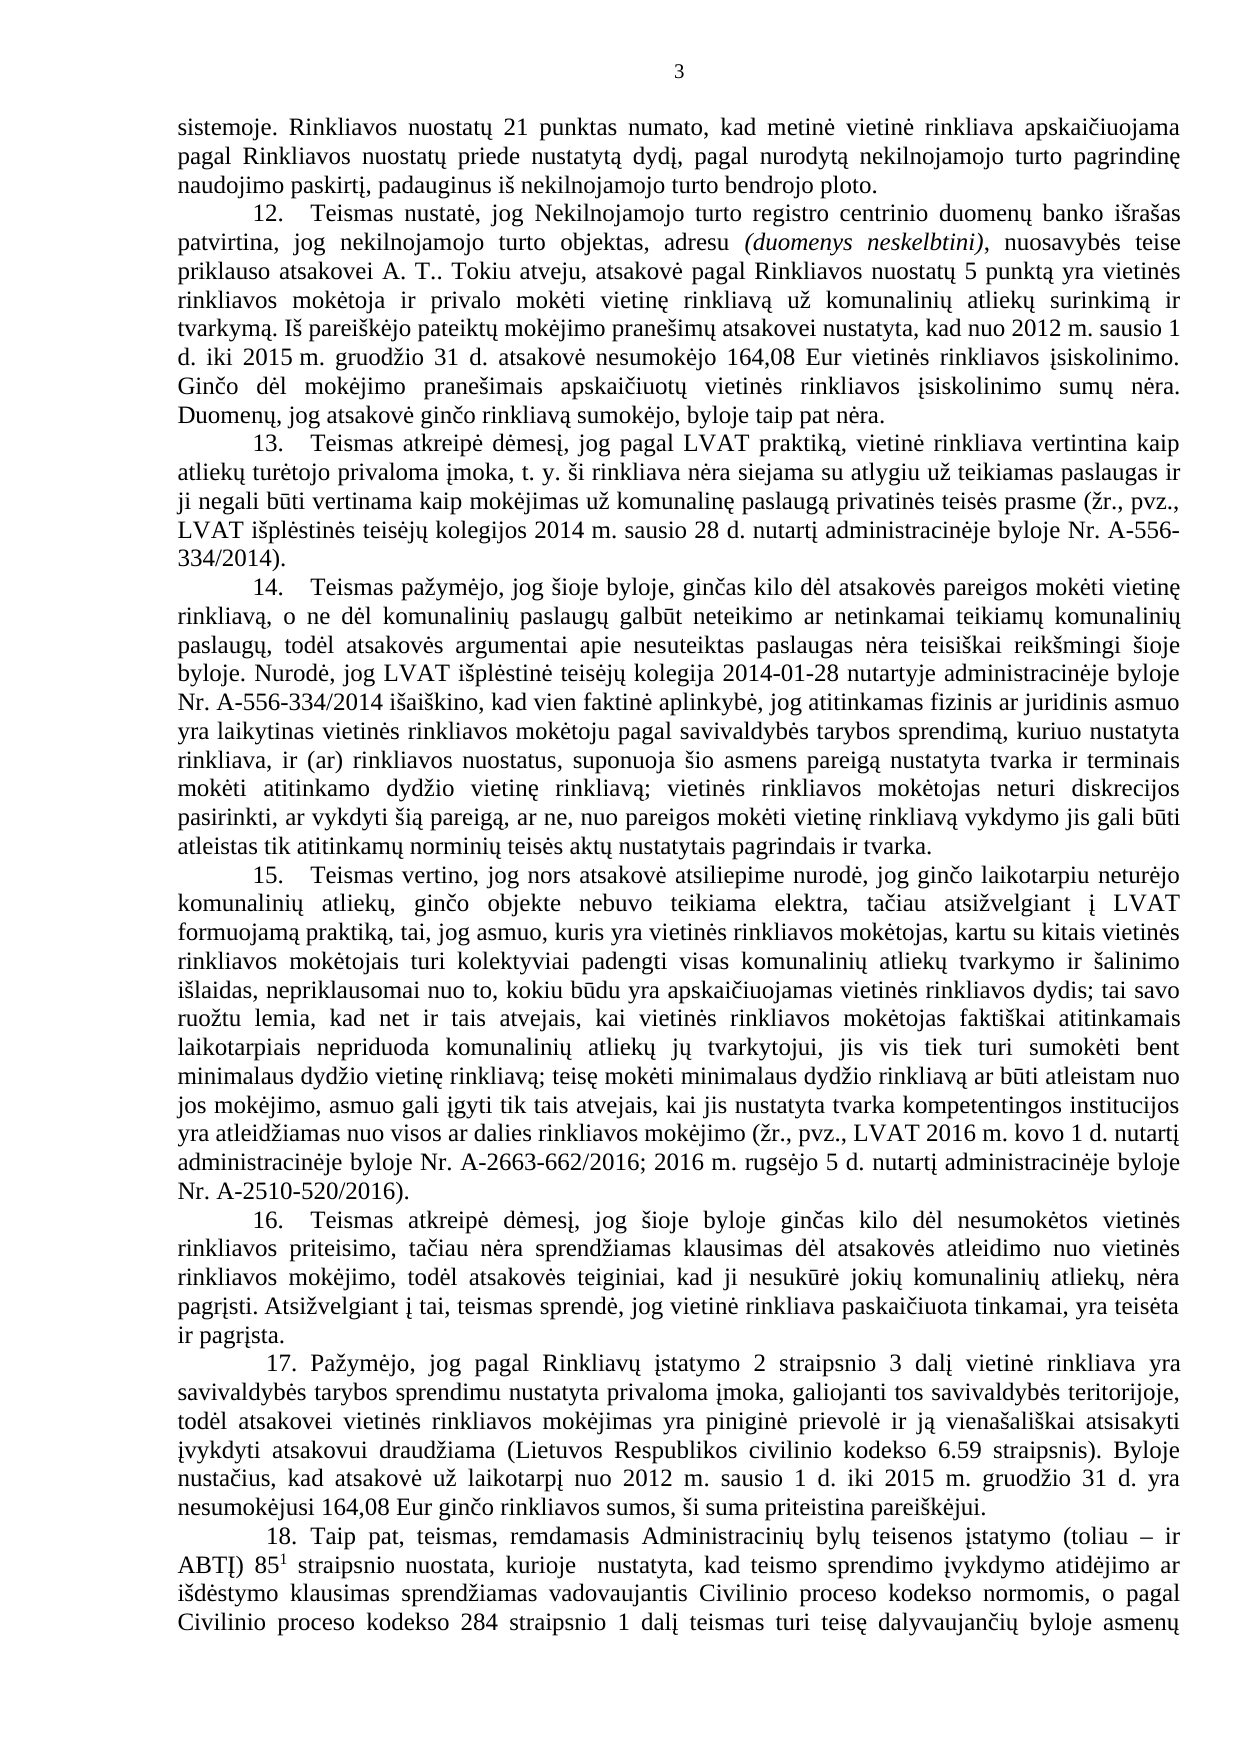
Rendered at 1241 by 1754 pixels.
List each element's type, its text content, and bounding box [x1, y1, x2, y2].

text 17. Pažymėjo, jog pagal Rinkliavų įstatymo 2 straipsnio 3 dalį vietinė rinkliava yra savivaldybės tarybos sprendimu nustatyta privaloma įmoka, galiojanti tos savivaldybės teritorijoje, todėl atsakovei vietinės rinkliavos mokėjimas yra piniginė prievolė ir ją vienašališkai atsisakyti įvykdyti atsakovui draudžiama (Lietuvos Respublikos civilinio kodekso 6.59 straipsnis). Byloje nustačius, kad atsakovė už laikotarpį nuo 2012 m. sausio 1 d. iki 2015 m. gruodžio 31 d. yra nesumokėjusi 164,08 Eur ginčo rinkliavos sumos, ši suma priteistina pareiškėjui. [177, 1348, 1181, 1521]
text sistemoje. Rinkliavos nuostatų 21 punktas numato, kad metinė vietinė rinkliava apskaičiuojama pagal Rinkliavos nuostatų priede nustatytą dydį, pagal nurodytą nekilnojamojo turto pagrindinę naudojimo paskirtį, padauginus iš nekilnojamojo turto bendrojo ploto. [177, 112, 1181, 198]
text 13. Teismas atkreipė dėmesį, jog pagal LVAT praktiką, vietinė rinkliava vertintina kaip atliekų turėtojo privaloma įmoka, t. y. ši rinkliava nėra siejama su atlygiu už teikiamas paslaugas ir ji negali būti vertinama kaip mokėjimas už komunalinę paslaugą privatinės teisės prasme (žr., pvz., LVAT išplėstinės teisėjų kolegijos 2014 m. sausio 28 d. nutartį administracinėje byloje Nr. A-556-334/2014). [177, 428, 1181, 572]
text 16. Teismas atkreipė dėmesį, jog šioje byloje ginčas kilo dėl nesumokėtos vietinės rinkliavos priteisimo, tačiau nėra sprendžiamas klausimas dėl atsakovės atleidimo nuo vietinės rinkliavos mokėjimo, todėl atsakovės teiginiai, kad ji nesukūrė jokių komunalinių atliekų, nėra pagrįsti. Atsižvelgiant į tai, teismas sprendė, jog vietinė rinkliava paskaičiuota tinkamai, yra teisėta ir pagrįsta. [177, 1205, 1181, 1348]
text 14. Teismas pažymėjo, jog šioje byloje, ginčas kilo dėl atsakovės pareigos mokėti vietinę rinkliavą, o ne dėl komunalinių paslaugų galbūt neteikimo ar netinkamai teikiamų komunalinių paslaugų, todėl atsakovės argumentai apie nesuteiktas paslaugas nėra teisiškai reikšmingi šioje byloje. Nurodė, jog LVAT išplėstinė teisėjų kolegija 2014-01-28 nutartyje administracinėje byloje Nr. A-556-334/2014 išaiškino, kad vien faktinė aplinkybė, jog atitinkamas fizinis ar juridinis asmuo yra laikytinas vietinės rinkliavos mokėtoju pagal savivaldybės tarybos sprendimą, kuriuo nustatyta rinkliava, ir (ar) rinkliavos nuostatus, suponuoja šio asmens pareigą nustatyta tvarka ir terminais mokėti atitinkamo dydžio vietinę rinkliavą; vietinės rinkliavos mokėtojas neturi diskrecijos pasirinkti, ar vykdyti šią pareigą, ar ne, nuo pareigos mokėti vietinę rinkliavą vykdymo jis gali būti atleistas tik atitinkamų norminių teisės aktų nustatytais pagrindais ir tvarka. [177, 572, 1181, 860]
text 12. Teismas nustatė, jog Nekilnojamojo turto registro centrinio duomenų banko išrašas patvirtina, jog nekilnojamojo turto objektas, adresu (duomenys neskelbtini), nuosavybės teise priklauso atsakovei A. T.. Tokiu atveju, atsakovė pagal Rinkliavos nuostatų 5 punktą yra vietinės rinkliavos mokėtoja ir privalo mokėti vietinę rinkliavą už komunalinių atliekų surinkimą ir tvarkymą. Iš pareiškėjo pateiktų mokėjimo pranešimų atsakovei nustatyta, kad nuo 2012 m. sausio 1 d. iki 2015 m. gruodžio 31 d. atsakovė nesumokėjo 164,08 Eur vietinės rinkliavos įsiskolinimo. Ginčo dėl mokėjimo pranešimais apskaičiuotų vietinės rinkliavos įsiskolinimo sumų nėra. Duomenų, jog atsakovė ginčo rinkliavą sumokėjo, byloje taip pat nėra. [177, 198, 1181, 428]
text 18. Taip pat, teismas, remdamasis Administracinių bylų teisenos įstatymo (toliau – ir ABTĮ) 851 straipsnio nuostata, kurioje nustatyta, kad teismo sprendimo įvykdymo atidėjimo ar išdėstymo klausimas sprendžiamas vadovaujantis Civilinio proceso kodekso normomis, o pagal Civilinio proceso kodekso 284 straipsnio 1 dalį teismas turi teisę dalyvaujančių byloje asmenų [177, 1521, 1181, 1636]
text 15. Teismas vertino, jog nors atsakovė atsiliepime nurodė, jog ginčo laikotarpiu neturėjo komunalinių atliekų, ginčo objekte nebuvo teikiama elektra, tačiau atsižvelgiant į LVAT formuojamą praktiką, tai, jog asmuo, kuris yra vietinės rinkliavos mokėtojas, kartu su kitais vietinės rinkliavos mokėtojais turi kolektyviai padengti visas komunalinių atliekų tvarkymo ir šalinimo išlaidas, nepriklausomai nuo to, kokiu būdu yra apskaičiuojamas vietinės rinkliavos dydis; tai savo ruožtu lemia, kad net ir tais atvejais, kai vietinės rinkliavos mokėtojas faktiškai atitinkamais laikotarpiais nepriduoda komunalinių atliekų jų tvarkytojui, jis vis tiek turi sumokėti bent minimalaus dydžio vietinę rinkliavą; teisę mokėti minimalaus dydžio rinkliavą ar būti atleistam nuo jos mokėjimo, asmuo gali įgyti tik tais atvejais, kai jis nustatyta tvarka kompetentingos institucijos yra atleidžiamas nuo visos ar dalies rinkliavos mokėjimo (žr., pvz., LVAT 2016 m. kovo 1 d. nutartį administracinėje byloje Nr. A-2663-662/2016; 2016 m. rugsėjo 5 d. nutartį administracinėje byloje Nr. A-2510-520/2016). [177, 860, 1181, 1205]
